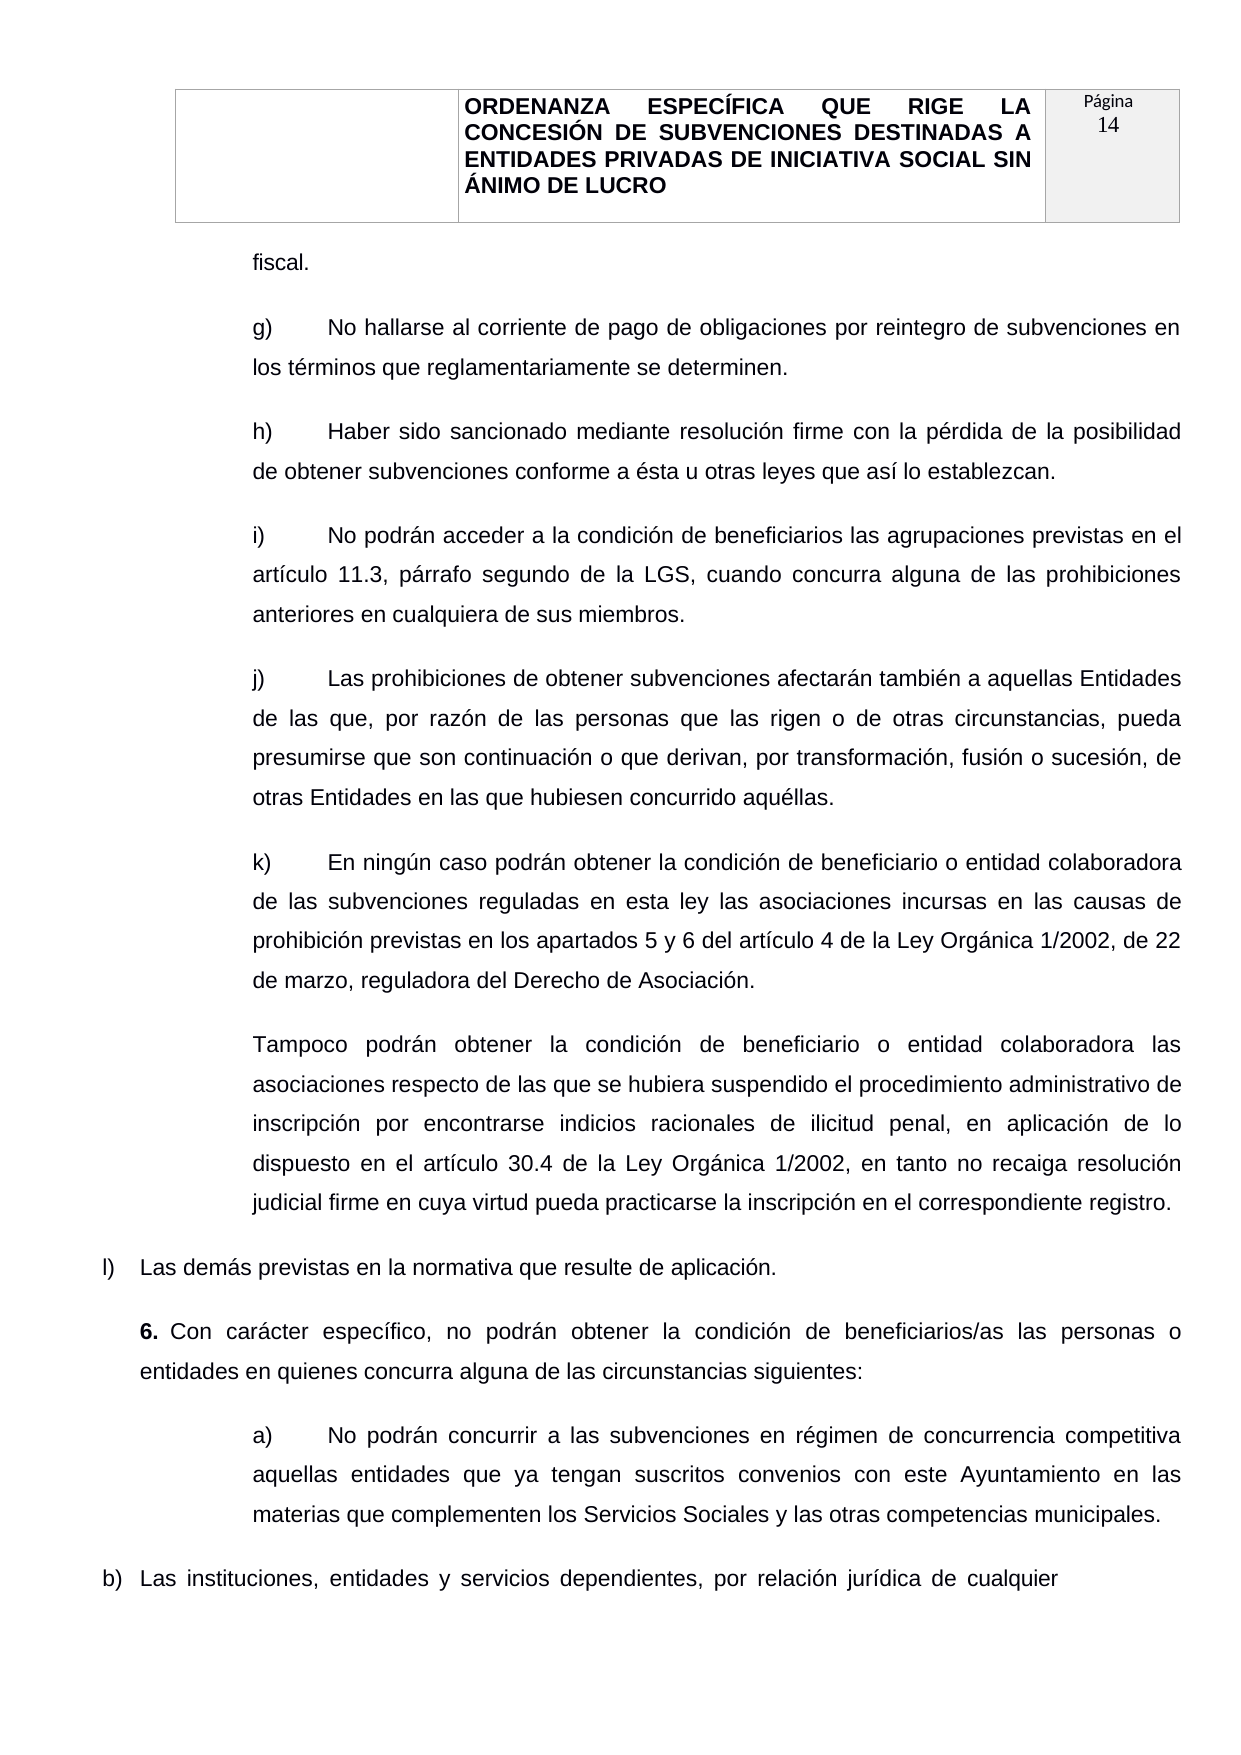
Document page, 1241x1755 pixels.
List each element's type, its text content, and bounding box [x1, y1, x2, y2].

text fiscal. [252, 249, 1207, 276]
list Haber sido sancionado mediante resolución firme con la pérdida de la posibilidad de obtener subvenciones conforme a ésta u otras leyes que así lo establezcan. [252, 418, 1182, 484]
text Tampoco podrán obtener la condición de beneficiario o entidad colaboradora las asociaciones respecto de las que se hubiera suspendido el procedimiento administrativo de inscripción por encontrarse indicios racionales de ilicitud penal, en aplicación de lo dispuesto en el artículo 30.4 de la Ley Orgánica 1/2002, en tanto no recaiga resolución judicial firme en cuya virtud pueda practicarse la inscripción en el correspondiente registro. [252, 1031, 1182, 1216]
list No podrán concurrir a las subvenciones en régimen de concurrencia competitiva aquellas entidades que ya tengan suscritos convenios con este Ayuntamiento en las materias que complementen los Servicios Sociales y las otras competencias municipales. [252, 1422, 1182, 1527]
list Las instituciones, entidades y servicios dependientes, por relación jurídica de cualquier [102, 1565, 1207, 1592]
list En ningún caso podrán obtener la condición de beneficiario o entidad colaboradora de las subvenciones reguladas en esta ley las asociaciones incursas en las causas de prohibición previstas en los apartados 5 y 6 del artículo 4 de la Ley Orgánica 1/2002, de 22 de marzo, reguladora del Derecho de Asociación. [252, 848, 1182, 993]
list No hallarse al corriente de pago de obligaciones por reintegro de subvenciones en los términos que reglamentariamente se determinen. [252, 314, 1181, 380]
list Con carácter específico, no podrán obtener la condición de beneficiarios/as las personas o entidades en quienes concurra alguna de las circunstancias siguientes: [139, 1318, 1182, 1384]
list Las demás previstas en la normativa que resulte de aplicación. [102, 1254, 1207, 1280]
list No podrán acceder a la condición de beneficiarios las agrupaciones previstas en el artículo 11.3, párrafo segundo de la LGS, cuando concurra alguna de las prohibiciones anteriores en cualquiera de sus miembros. [252, 522, 1182, 627]
list Las prohibiciones de obtener subvenciones afectarán también a aquellas Entidades de las que, por razón de las personas que las rigen o de otras circunstancias, pueda presumirse que son continuación o que derivan, por transformación, fusión o sucesión, de otras Entidades en las que hubiesen concurrido aquéllas. [252, 665, 1182, 810]
